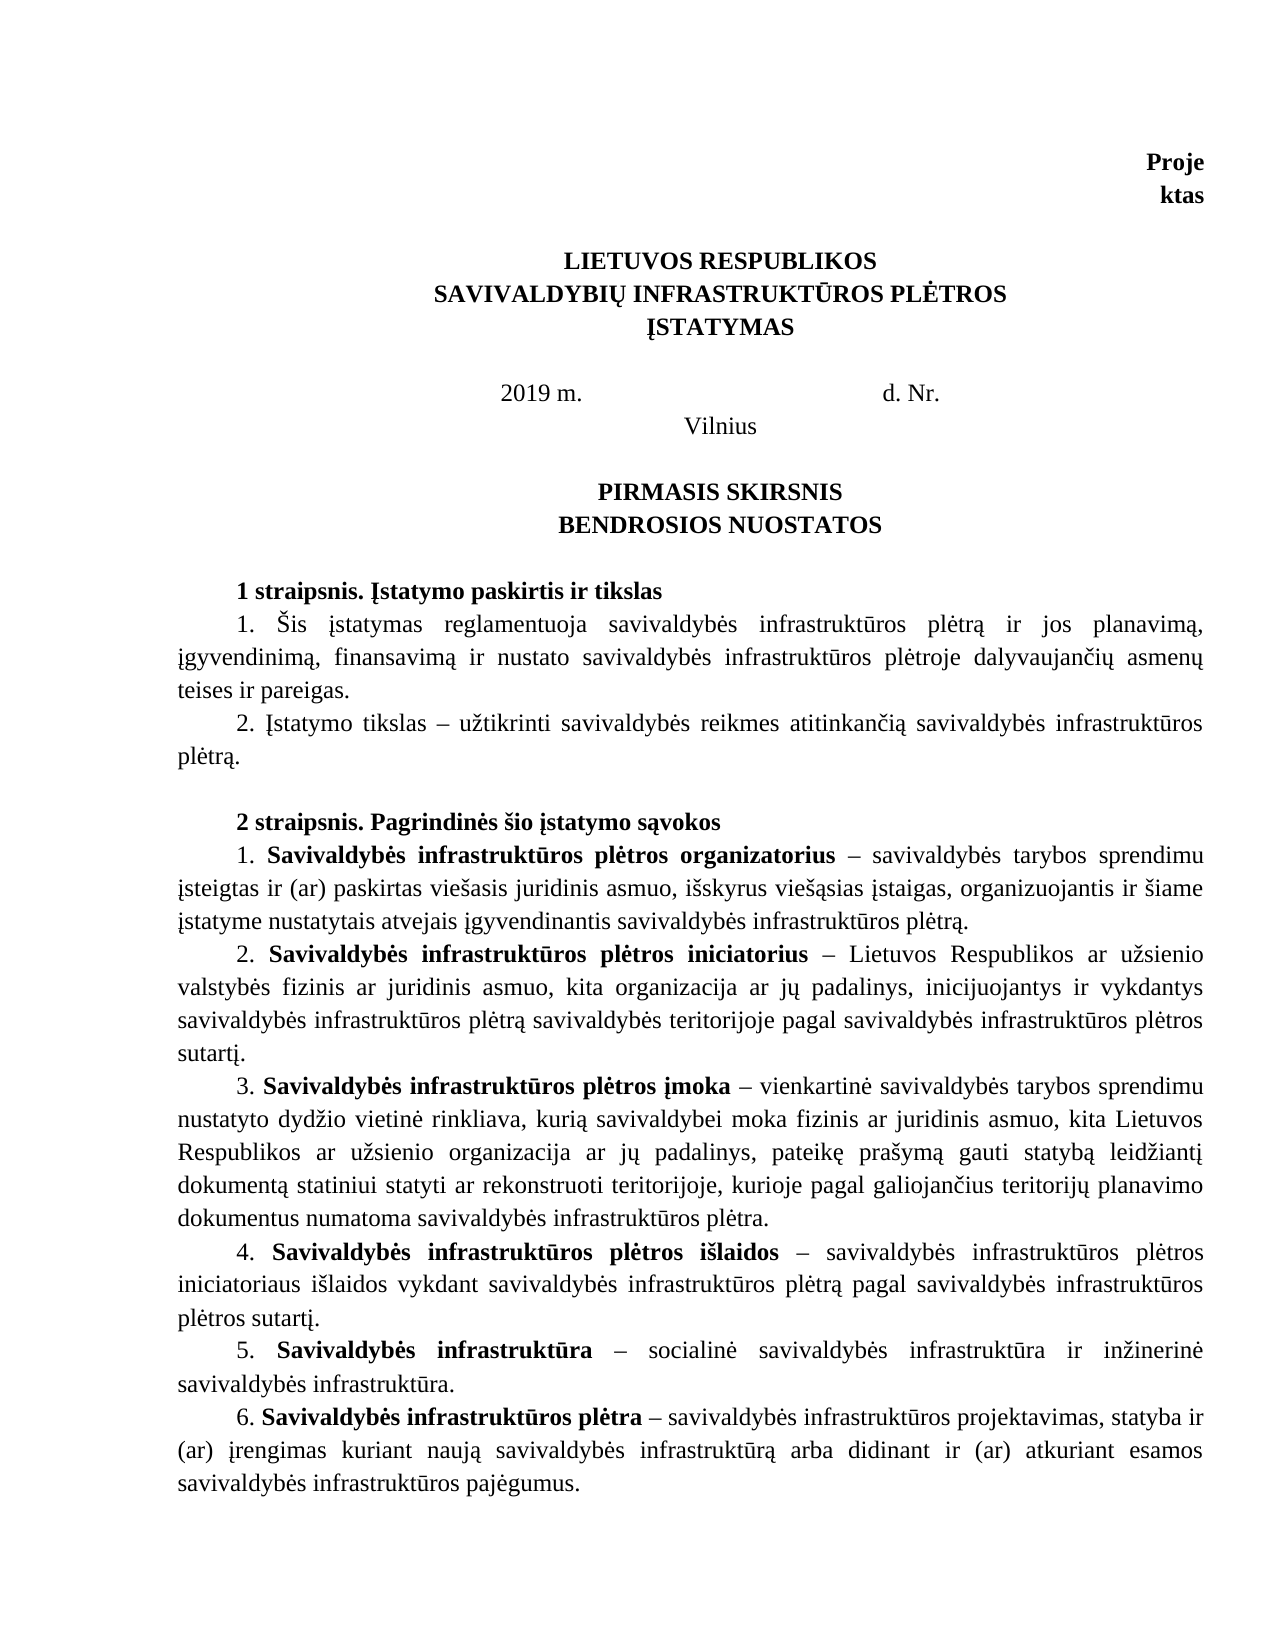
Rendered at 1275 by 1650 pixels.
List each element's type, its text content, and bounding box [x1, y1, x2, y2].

text 6. Savivaldybės infrastruktūros plėtra – savivaldybės infrastruktūros projektavimas, statyba ir (ar) įrengimas kuriant naują savivaldybės infrastruktūrą arba didinant ir (ar) atkuriant esamos savivaldybės infrastruktūros pajėgumus. [177, 1402, 1204, 1496]
text 2. Savivaldybės infrastruktūros plėtros iniciatorius – Lietuvos Respublikos ar užsienio valstybės fizinis ar juridinis asmuo, kita organizacija ar jų padalinys, inicijuojantys ir vykdantys savivaldybės infrastruktūros plėtrą savivaldybės teritorijoje pagal savivaldybės infrastruktūros plėtros sutartį. [177, 939, 1204, 1067]
text PIRMASIS SKIRSNIS [177, 477, 1204, 506]
text 4. Savivaldybės infrastruktūros plėtros išlaidos – savivaldybės infrastruktūros plėtros iniciatoriaus išlaidos vykdant savivaldybės infrastruktūros plėtrą pagal savivaldybės infrastruktūros plėtros sutartį. [177, 1237, 1204, 1331]
text 2. Įstatymo tikslas – užtikrinti savivaldybės reikmes atitinkančią savivaldybės infrastruktūros plėtrą. [177, 708, 1204, 770]
text 1. Savivaldybės infrastruktūros plėtros organizatorius – savivaldybės tarybos sprendimu įsteigtas ir (ar) paskirtas viešasis juridinis asmuo, išskyrus viešąsias įstaigas, organizuojantis ir šiame įstatyme nustatytais atvejais įgyvendinantis savivaldybės infrastruktūros plėtrą. [177, 840, 1204, 935]
text Vilnius [177, 411, 1204, 440]
text LIETUVOS RESPUBLIKOS [177, 246, 1204, 275]
text 2 straipsnis. Pagrindinės šio įstatymo sąvokos [177, 807, 1204, 836]
text 1. Šis įstatymas reglamentuoja savivaldybės infrastruktūros plėtrą ir jos planavimą, įgyvendinimą, finansavimą ir nustato savivaldybės infrastruktūros plėtroje dalyvaujančių asmenų teises ir pareigas. [177, 609, 1204, 704]
text Projektas [177, 147, 1204, 209]
text 2019 m. d. Nr. [177, 378, 1204, 407]
text SAVIVALDYBIŲ INFRASTRUKTŪROS PLĖTROS [177, 279, 1204, 308]
text BENDROSIOS NUOSTATOS [177, 510, 1204, 539]
text ĮSTATYMAS [177, 312, 1204, 341]
text 5. Savivaldybės infrastruktūra – socialinė savivaldybės infrastruktūra ir inžinerinė savivaldybės infrastruktūra. [177, 1336, 1204, 1397]
text 3. Savivaldybės infrastruktūros plėtros įmoka – vienkartinė savivaldybės tarybos sprendimu nustatyto dydžio vietinė rinkliava, kurią savivaldybei moka fizinis ar juridinis asmuo, kita Lietuvos Respublikos ar užsienio organizacija ar jų padalinys, pateikę prašymą gauti statybą leidžiantį dokumentą statiniui statyti ar rekonstruoti teritorijoje, kurioje pagal galiojančius teritorijų planavimo dokumentus numatoma savivaldybės infrastruktūros plėtra. [177, 1071, 1204, 1232]
text 1 straipsnis. Įstatymo paskirtis ir tikslas [177, 576, 1204, 605]
